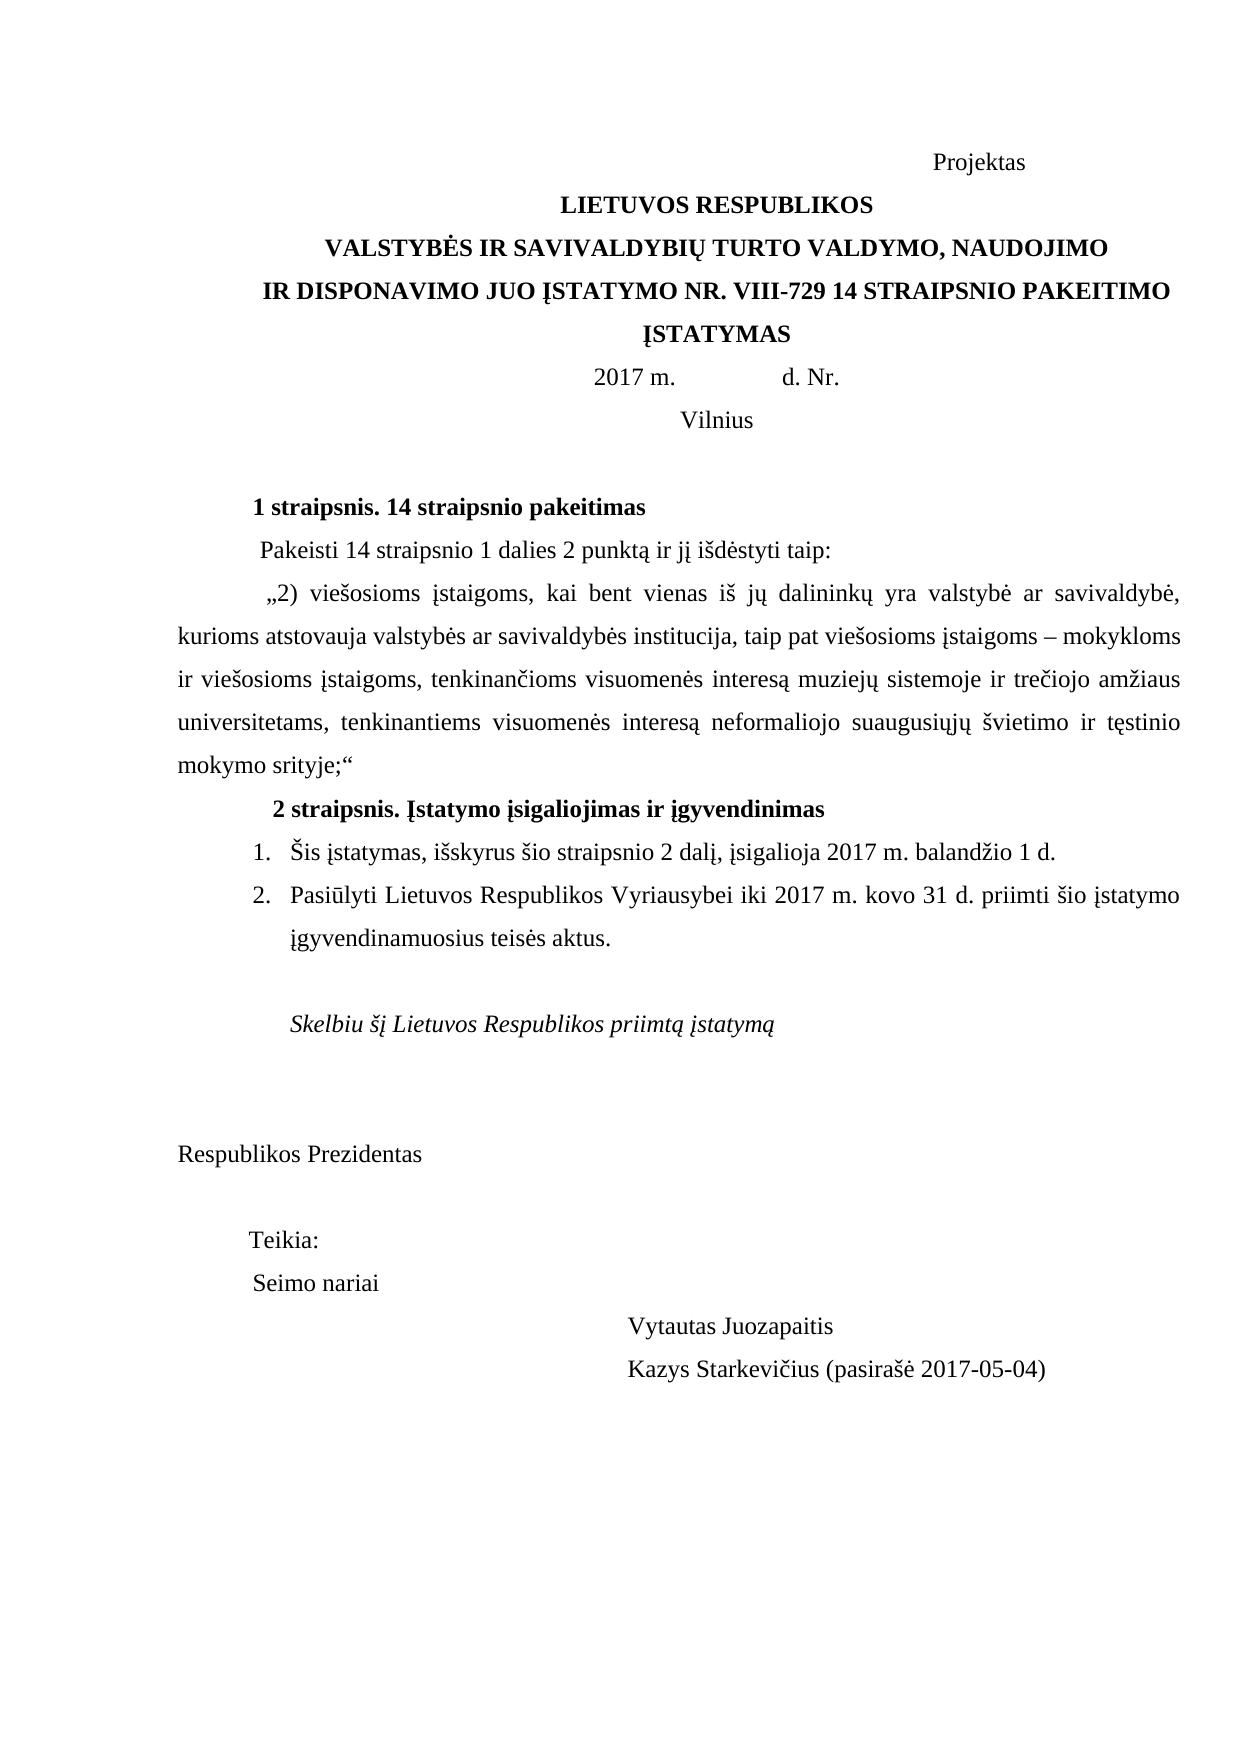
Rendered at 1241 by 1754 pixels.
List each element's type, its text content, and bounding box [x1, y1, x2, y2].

text ĮSTATYMAS [177, 319, 1181, 348]
text LIETUVOS RESPUBLIKOS [177, 190, 1181, 219]
text Kazys Starkevičius (pasirašė 2017-05-04) [552, 1354, 1181, 1426]
text Teikia: [177, 1225, 1181, 1254]
text Seimo nariai [177, 1268, 1181, 1297]
text VALSTYBĖS IR SAVIVALDYBIŲ TURTO VALDYMO, NAUDOJIMO [177, 233, 1181, 262]
text Pakeisti 14 straipsnio 1 dalies 2 punktą ir jį išdėstyti taip: [177, 535, 1181, 564]
text Vilnius [177, 406, 1181, 434]
text IR DISPONAVIMO JUO ĮSTATYMO NR. VIII-729 14 STRAIPSNIO PAKEITIMO [177, 276, 1181, 305]
text 2 straipsnis. Įstatymo įsigaliojimas ir įgyvendinimas [177, 794, 1181, 822]
text 1. Šis įstatymas, išskyrus šio straipsnio 2 dalį, įsigalioja 2017 m. balandžio 1 d. [252, 837, 1181, 866]
text 2017 m. d. Nr. [177, 362, 1181, 391]
text Skelbiu šį Lietuvos Respublikos priimtą įstatymą [290, 1009, 1181, 1038]
text 1 straipsnis. 14 straipsnio pakeitimas [177, 492, 1181, 521]
text Vytautas Juozapaitis [552, 1311, 1181, 1340]
text Respublikos Prezidentas [177, 1139, 1181, 1167]
text 2. Pasiūlyti Lietuvos Respublikos Vyriausybei iki 2017 m. kovo 31 d. priimti šio įstatymo įgyvendinamuosius teisės aktus. [252, 880, 1181, 952]
text Projektas [702, 147, 1181, 176]
text „2) viešosioms įstaigoms, kai bent vienas iš jų dalininkų yra valstybė ar savivaldybė, kurioms atstovauja valstybės ar savivaldybės institucija, taip pat viešosioms įstaigoms – mokykloms ir viešosioms įstaigoms, tenkinančioms visuomenės interesą muziejų sistemoje ir trečiojo amžiaus universitetams, tenkinantiems visuomenės interesą neformaliojo suaugusiųjų švietimo ir tęstinio mokymo srityje;“ [177, 578, 1181, 779]
